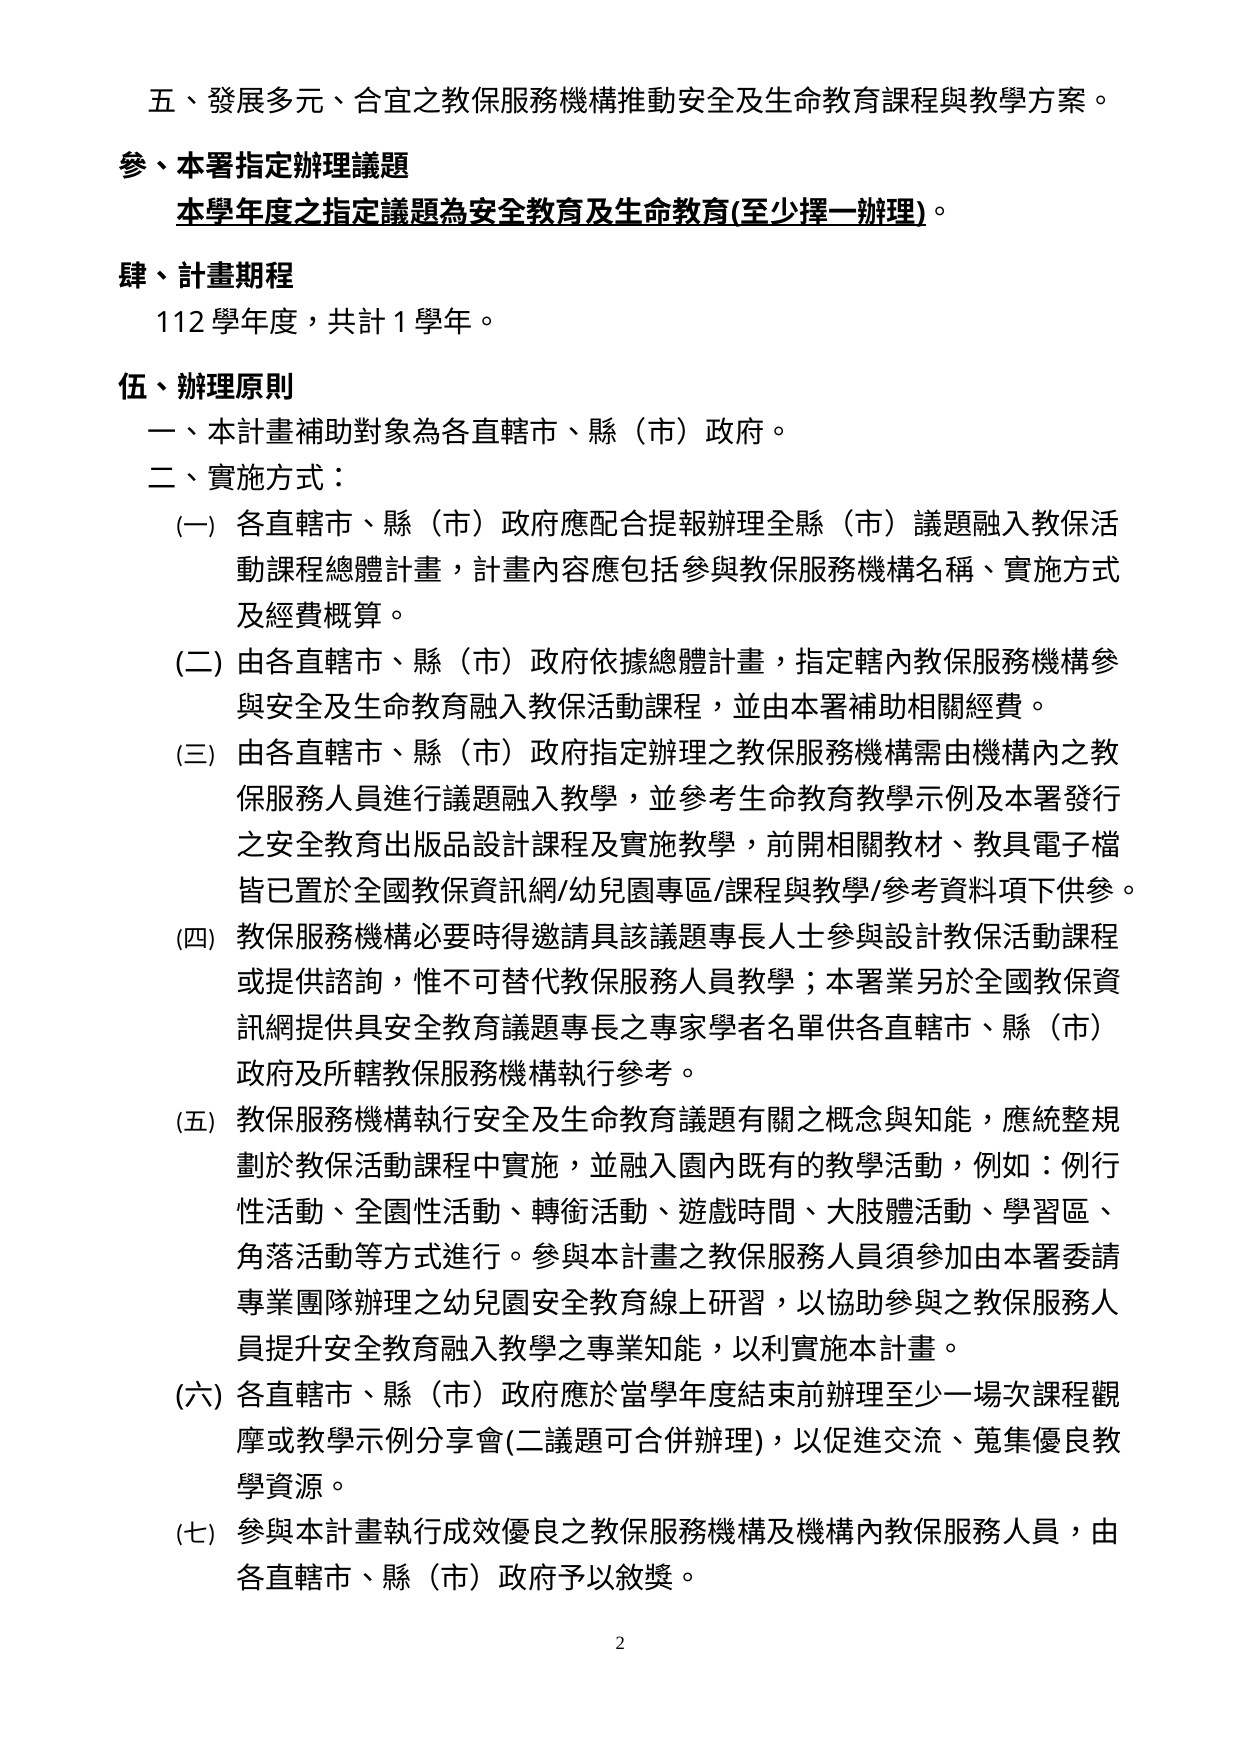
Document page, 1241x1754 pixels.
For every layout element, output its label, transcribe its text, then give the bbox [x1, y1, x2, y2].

list 計畫期程 [118, 250, 1122, 296]
list 各直轄市、縣（市）政府應配合提報辦理全縣（市）議題融入教保活動課程總體計畫，計畫內容應包括參與教保服務機構名稱、實施方式及經費概算。 [175, 498, 1122, 635]
list 參與本計畫執行成效優良之教保服務機構及機構內教保服務人員，由各直轄市、縣（市）政府予以敘獎。 [175, 1506, 1122, 1598]
list 辦理原則 [118, 360, 1122, 406]
list 由各直轄市、縣（市）政府依據總體計畫，指定轄內教保服務機構參與安全及生命教育融入教保活動課程，並由本署補助相關經費。 [175, 635, 1122, 727]
list 本計畫補助對象為各直轄市、縣（市）政府。 [148, 406, 1122, 452]
list 教保服務機構執行安全及生命教育議題有關之概念與知能，應統整規劃於教保活動課程中實施，並融入園內既有的教學活動，例如：例行性活動、全園性活動、轉銜活動、遊戲時間、大肢體活動、學習區、角落活動等方式進行。參與本計畫之教保服務人員須參加由本署委請專業團隊辦理之幼兒園安全教育線上研習，以協助參與之教保服務人員提升安全教育融入教學之專業知能，以利實施本計畫。 [175, 1094, 1122, 1369]
list 各直轄市、縣（市）政府應於當學年度結束前辦理至少一場次課程觀摩或教學示例分享會(二議題可合併辦理)，以促進交流、蒐集優良教學資源。 [175, 1369, 1122, 1506]
list 112學年度，共計1學年。 [117, 296, 1122, 342]
list 教保服務機構必要時得邀請具該議題專長人士參與設計教保活動課程或提供諮詢，惟不可替代教保服務人員教學；本署業另於全國教保資訊網提供具安全教育議題專長之專家學者名單供各直轄市、縣（市）政府及所轄教保服務機構執行參考。 [175, 910, 1122, 1094]
subtitle 參、本署指定辦理議題 [118, 139, 1122, 185]
list 實施方式： [148, 452, 1122, 498]
list 由各直轄市、縣（市）政府指定辦理之教保服務機構需由機構內之教保服務人員進行議題融入教學，並參考生命教育教學示例及本署發行之安全教育出版品設計課程及實施教學，前開相關教材、教具電子檔皆已置於全國教保資訊網/幼兒園專區/課程與教學/參考資料項下供參。 [175, 727, 1122, 910]
subtitle 本學年度之指定議題為安全教育及生命教育(至少擇一辦理)。 [118, 185, 1122, 231]
list 發展多元、合宜之教保服務機構推動安全及生命教育課程與教學方案。 [148, 75, 1122, 121]
